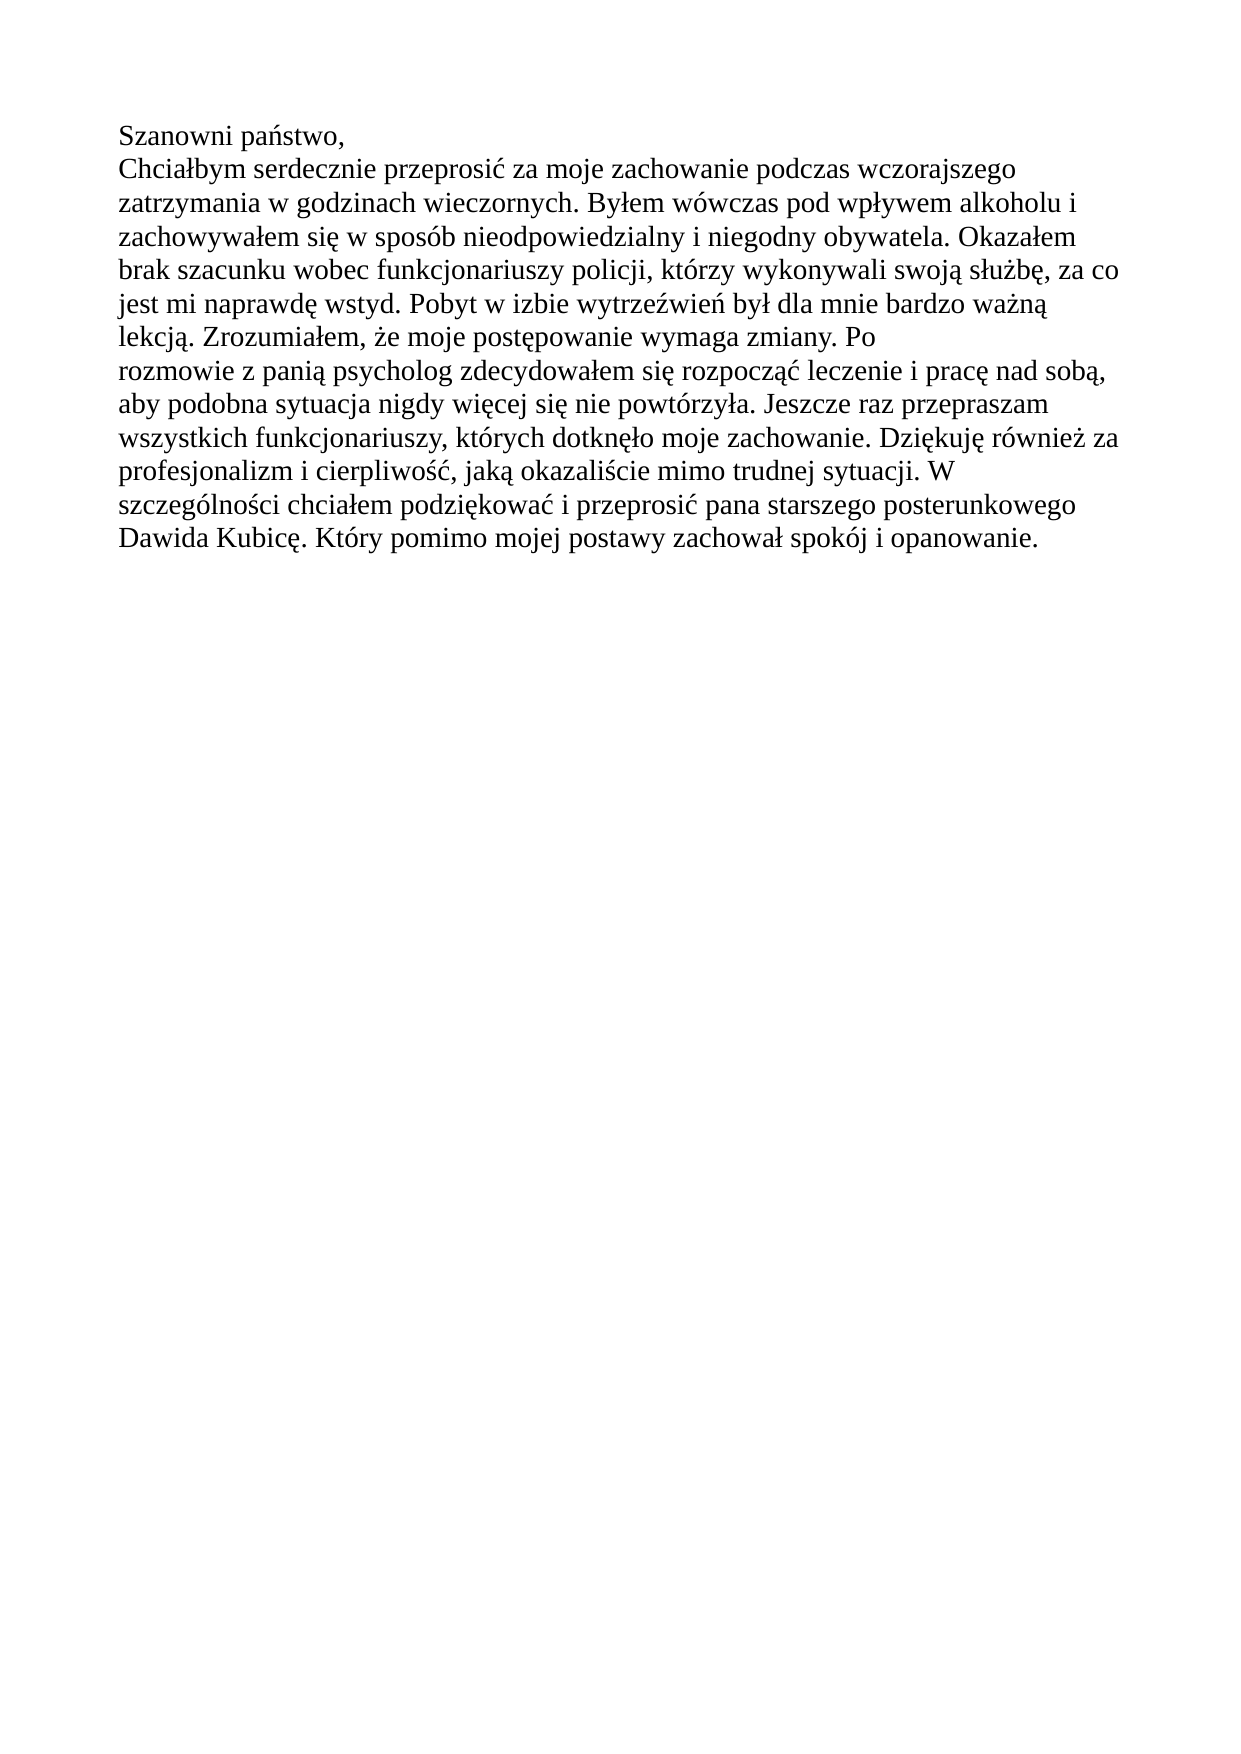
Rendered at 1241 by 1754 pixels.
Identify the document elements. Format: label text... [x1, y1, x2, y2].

text Szanowni państwo, [118, 118, 1122, 152]
text rozmowie z panią psycholog zdecydowałem się rozpocząć leczenie i pracę nad sobą, aby podobna sytuacja nigdy więcej się nie powtórzyła. Jeszcze raz przepraszam wszystkich funkcjonariuszy, których dotknęło moje zachowanie. Dziękuję również za profesjonalizm i cierpliwość, jaką okazaliście mimo trudnej sytuacji. W szczególności chciałem podziękować i przeprosić pana starszego posterunkowego Dawida Kubicę. Który pomimo mojej postawy zachował spokój i opanowanie. [118, 353, 1122, 554]
text Chciałbym serdecznie przeprosić za moje zachowanie podczas wczorajszego zatrzymania w godzinach wieczornych. Byłem wówczas pod wpływem alkoholu i zachowywałem się w sposób nieodpowiedzialny i niegodny obywatela. Okazałem brak szacunku wobec funkcjonariuszy policji, którzy wykonywali swoją służbę, za co jest mi naprawdę wstyd. Pobyt w izbie wytrzeźwień był dla mnie bardzo ważną lekcją. Zrozumiałem, że moje postępowanie wymaga zmiany. Po [118, 152, 1122, 353]
